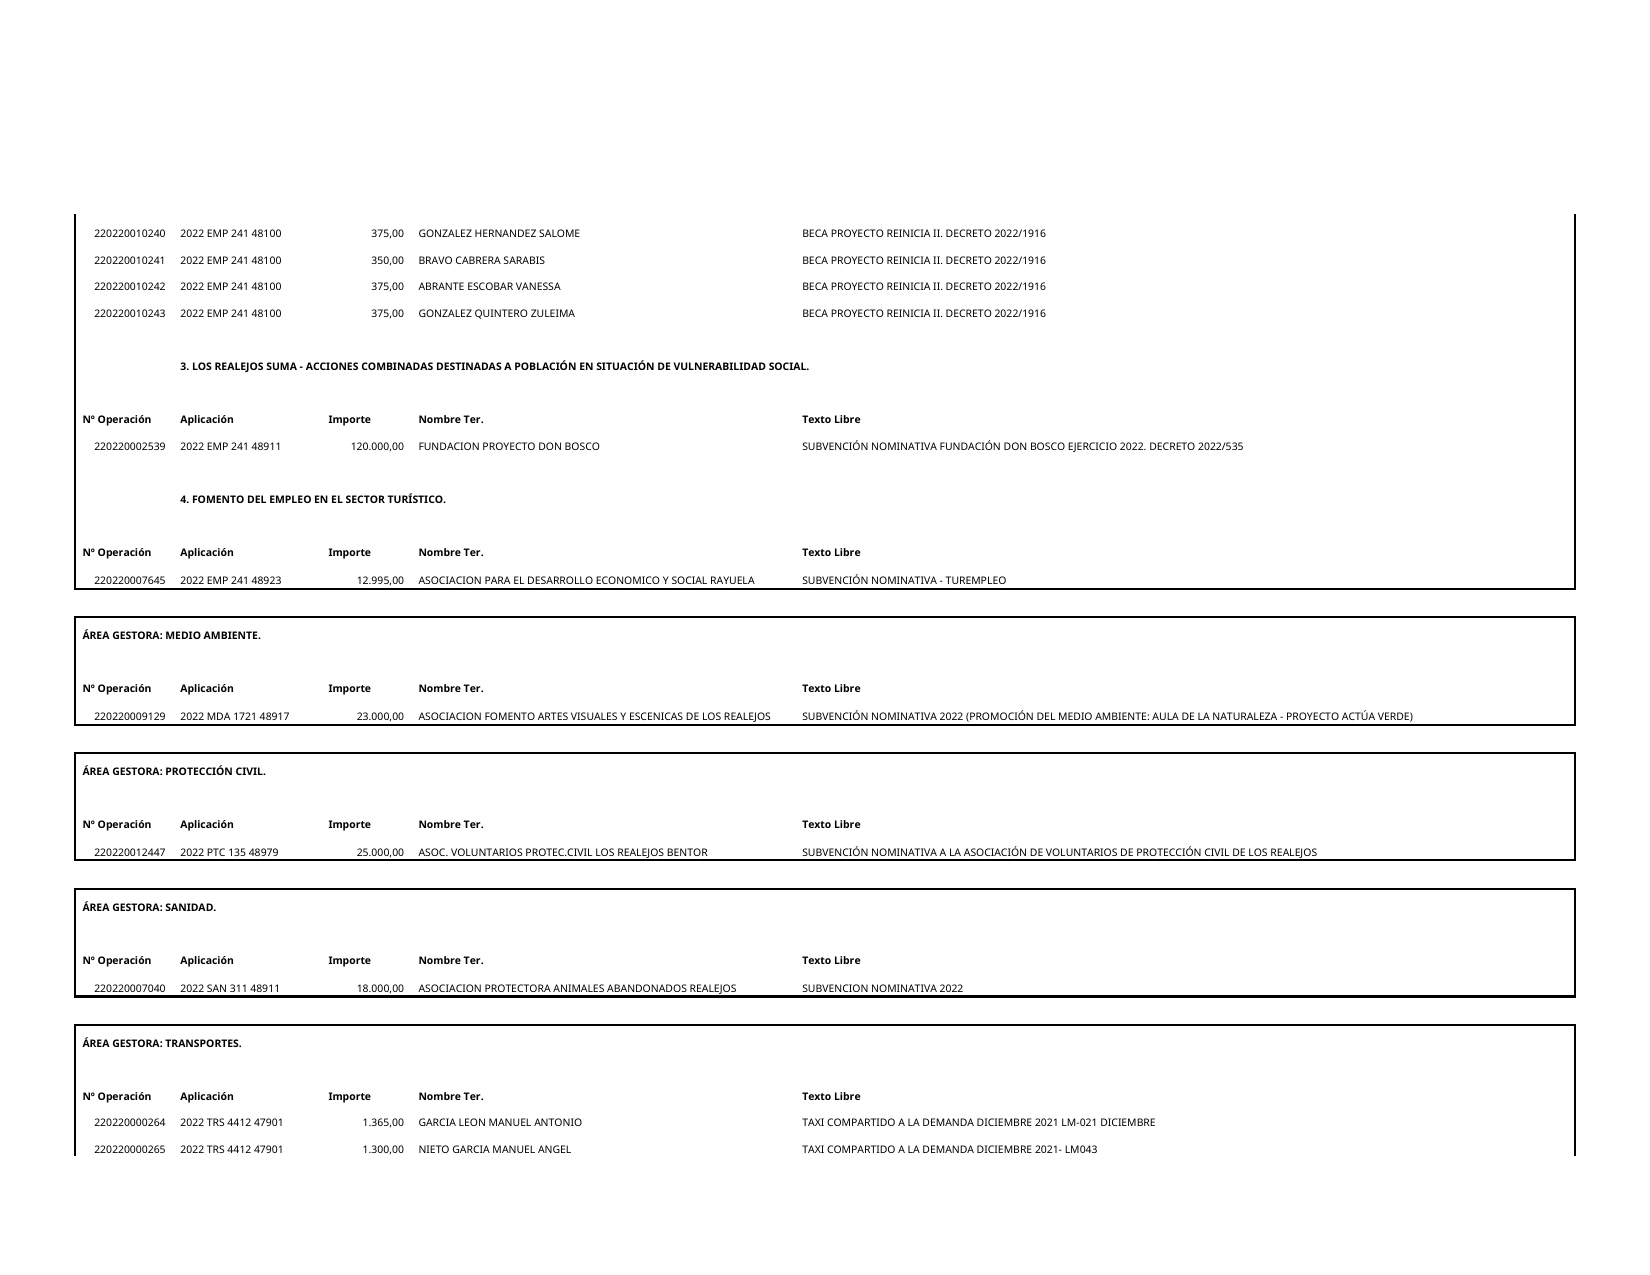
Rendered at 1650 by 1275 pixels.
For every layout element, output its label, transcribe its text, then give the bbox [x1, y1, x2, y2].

table_cell 220220010240 [76, 214, 173, 241]
table_cell [411, 861, 795, 887]
table_cell Nombre Ter. [411, 941, 795, 967]
table_cell BECA PROYECTO REINICIA II. DECRETO 2022/1916 [795, 267, 1574, 294]
table_cell [76, 914, 173, 941]
table_cell Texto Libre [795, 1077, 1574, 1103]
table_cell [321, 1050, 411, 1077]
table_cell [76, 320, 173, 347]
table_cell [411, 374, 795, 400]
table_cell BECA PROYECTO REINICIA II. DECRETO 2022/1916 [795, 294, 1574, 320]
table_cell 350,00 [321, 241, 411, 267]
table_cell [75, 998, 173, 1023]
table_cell 25.000,00 [321, 831, 411, 859]
table_cell [76, 778, 173, 805]
table_cell [795, 890, 1574, 914]
table_cell 2022 TRS 4412 47901 [173, 1130, 321, 1156]
table_cell [795, 480, 1574, 506]
table_cell TAXI COMPARTIDO A LA DEMANDA DICIEMBRE 2021 LM-021 DICIEMBRE [795, 1103, 1574, 1130]
table_cell 2022 EMP 241 48100 [173, 214, 321, 241]
table_cell 220220000265 [76, 1130, 173, 1156]
table_cell 220220010242 [76, 267, 173, 294]
table_cell [795, 506, 1574, 533]
table_cell [411, 320, 795, 347]
table_cell Aplicación [173, 400, 321, 427]
table_cell [411, 618, 795, 642]
table_cell 2022 EMP 241 48100 [173, 294, 321, 320]
table_cell Nombre Ter. [411, 533, 795, 559]
table_cell 375,00 [321, 267, 411, 294]
table_cell [75, 726, 173, 752]
table_cell Nombre Ter. [411, 1077, 795, 1103]
table_cell [795, 914, 1574, 941]
table_cell [795, 726, 1575, 752]
table_cell [321, 778, 411, 805]
table_cell [321, 320, 411, 347]
table_cell Texto Libre [795, 941, 1574, 967]
table_cell [173, 726, 321, 752]
table_cell [411, 726, 795, 752]
table_cell [321, 726, 411, 752]
table_cell Importe [321, 805, 411, 831]
table_cell [411, 754, 795, 778]
table_cell 1.365,00 [321, 1103, 411, 1130]
table_cell [795, 1026, 1574, 1050]
table_cell Importe [321, 400, 411, 427]
table_cell [321, 890, 411, 914]
table_cell 2022 EMP 241 48923 [173, 559, 321, 587]
table_cell Texto Libre [795, 533, 1574, 559]
table_cell [321, 618, 411, 642]
table_cell 220220000264 [76, 1103, 173, 1130]
table_cell [76, 347, 173, 373]
table_cell [173, 453, 321, 480]
table_cell [411, 590, 795, 616]
table_cell [321, 754, 411, 778]
table_cell [76, 480, 173, 506]
table_cell [173, 914, 321, 941]
table_cell 220220012447 [76, 831, 173, 859]
table_cell [321, 642, 411, 669]
table_cell Importe [321, 669, 411, 695]
table_cell BRAVO CABRERA SARABIS [411, 241, 795, 267]
table_cell 375,00 [321, 214, 411, 241]
table_cell [795, 1050, 1574, 1077]
table_cell SUBVENCIÓN NOMINATIVA A LA ASOCIACIÓN DE VOLUNTARIOS DE PROTECCIÓN CIVIL DE LOS REALEJOS [795, 831, 1574, 859]
table_cell [411, 914, 795, 941]
table_cell [173, 778, 321, 805]
table_cell NIETO GARCIA MANUEL ANGEL [411, 1130, 795, 1156]
table_cell ASOCIACION PROTECTORA ANIMALES ABANDONADOS REALEJOS [411, 967, 795, 995]
table_cell 18.000,00 [321, 967, 411, 995]
table_cell Nombre Ter. [411, 805, 795, 831]
table_cell [76, 453, 173, 480]
table_cell Importe [321, 941, 411, 967]
table_cell Nº Operación [76, 941, 173, 967]
table_cell [795, 453, 1574, 480]
table_cell [173, 861, 321, 887]
table_cell [75, 590, 173, 616]
table_cell SUBVENCION NOMINATIVA 2022 [795, 967, 1574, 995]
table_cell ASOCIACION FOMENTO ARTES VISUALES Y ESCENICAS DE LOS REALEJOS [411, 695, 795, 723]
table_cell BECA PROYECTO REINICIA II. DECRETO 2022/1916 [795, 214, 1574, 241]
table_cell [411, 453, 795, 480]
table_cell Texto Libre [795, 669, 1574, 695]
table_cell ABRANTE ESCOBAR VANESSA [411, 267, 795, 294]
table_cell [173, 590, 321, 616]
table_cell 23.000,00 [321, 695, 411, 723]
table_cell Texto Libre [795, 805, 1574, 831]
table_cell [795, 778, 1574, 805]
table_cell 1.300,00 [321, 1130, 411, 1156]
table_cell [321, 914, 411, 941]
table_cell [173, 374, 321, 400]
table_cell 220220010241 [76, 241, 173, 267]
table_cell Nombre Ter. [411, 669, 795, 695]
table_cell BECA PROYECTO REINICIA II. DECRETO 2022/1916 [795, 241, 1574, 267]
table_cell [321, 506, 411, 533]
table_cell ASOC. VOLUNTARIOS PROTEC.CIVIL LOS REALEJOS BENTOR [411, 831, 795, 859]
table_cell 2022 EMP 241 48100 [173, 267, 321, 294]
table_cell GONZALEZ QUINTERO ZULEIMA [411, 294, 795, 320]
table_cell [795, 642, 1574, 669]
table_cell ASOCIACION PARA EL DESARROLLO ECONOMICO Y SOCIAL RAYUELA [411, 559, 795, 587]
table_cell 12.995,00 [321, 559, 411, 587]
table_cell Aplicación [173, 533, 321, 559]
table_cell [795, 320, 1574, 347]
table_cell [75, 861, 173, 887]
table_cell ÁREA GESTORA: MEDIO AMBIENTE. [76, 618, 321, 642]
table_cell [321, 453, 411, 480]
table_cell 375,00 [321, 294, 411, 320]
table_cell [173, 998, 321, 1023]
table_cell Aplicación [173, 941, 321, 967]
table_cell 220220002539 [76, 427, 173, 453]
table_cell Nombre Ter. [411, 400, 795, 427]
table_cell [411, 1050, 795, 1077]
table_cell [76, 506, 173, 533]
table_cell FUNDACION PROYECTO DON BOSCO [411, 427, 795, 453]
table_cell 2022 EMP 241 48100 [173, 241, 321, 267]
table_cell [411, 642, 795, 669]
table_cell [173, 506, 321, 533]
table_cell 220220007645 [76, 559, 173, 587]
table_cell 220220007040 [76, 967, 173, 995]
table_cell 2022 MDA 1721 48917 [173, 695, 321, 723]
table_cell Nº Operación [76, 533, 173, 559]
table_cell [795, 861, 1575, 887]
table_cell [76, 1050, 173, 1077]
table_cell ÁREA GESTORA: TRANSPORTES. [76, 1026, 321, 1050]
table_cell [321, 998, 411, 1023]
table_cell [795, 754, 1574, 778]
table_cell [76, 374, 173, 400]
table_cell [321, 861, 411, 887]
table_cell 2022 TRS 4412 47901 [173, 1103, 321, 1130]
table_cell Texto Libre [795, 400, 1574, 427]
table_cell ÁREA GESTORA: SANIDAD. [76, 890, 321, 914]
table_cell [411, 890, 795, 914]
table_cell 2022 PTC 135 48979 [173, 831, 321, 859]
table_cell Nº Operación [76, 669, 173, 695]
table_cell Nº Operación [76, 805, 173, 831]
table_cell Importe [321, 1077, 411, 1103]
table_cell [321, 1026, 411, 1050]
table_cell 120.000,00 [321, 427, 411, 453]
table_cell Aplicación [173, 1077, 321, 1103]
table_cell [76, 642, 173, 669]
table_cell TAXI COMPARTIDO A LA DEMANDA DICIEMBRE 2021- LM043 [795, 1130, 1574, 1156]
table_cell GARCIA LEON MANUEL ANTONIO [411, 1103, 795, 1130]
table_cell 2022 EMP 241 48911 [173, 427, 321, 453]
table_cell [795, 998, 1575, 1023]
table_cell 3. LOS REALEJOS SUMA - ACCIONES COMBINADAS DESTINADAS A POBLACIÓN EN SITUACIÓN DE VULNERABILIDAD SOCIAL. [173, 347, 1574, 373]
table_cell 4. FOMENTO DEL EMPLEO EN EL SECTOR TURÍSTICO. [173, 480, 795, 506]
table_cell SUBVENCIÓN NOMINATIVA FUNDACIÓN DON BOSCO EJERCICIO 2022. DECRETO 2022/535 [795, 427, 1574, 453]
table_cell GONZALEZ HERNANDEZ SALOME [411, 214, 795, 241]
table_cell 220220009129 [76, 695, 173, 723]
table_cell SUBVENCIÓN NOMINATIVA 2022 (PROMOCIÓN DEL MEDIO AMBIENTE: AULA DE LA NATURALEZA - PROYECTO ACTÚA VERDE) [795, 695, 1574, 723]
table_cell 2022 SAN 311 48911 [173, 967, 321, 995]
table_cell [321, 590, 411, 616]
table_cell [795, 618, 1574, 642]
table_cell 220220010243 [76, 294, 173, 320]
table_cell Nº Operación [76, 400, 173, 427]
table_cell [173, 320, 321, 347]
table_cell [411, 998, 795, 1023]
table_cell Importe [321, 533, 411, 559]
table_cell [321, 374, 411, 400]
table_cell Nº Operación [76, 1077, 173, 1103]
table_cell Aplicación [173, 669, 321, 695]
table_cell [411, 778, 795, 805]
table_cell SUBVENCIÓN NOMINATIVA - TUREMPLEO [795, 559, 1574, 587]
table_cell [795, 374, 1574, 400]
table_cell [173, 642, 321, 669]
table_cell ÁREA GESTORA: PROTECCIÓN CIVIL. [76, 754, 321, 778]
table_cell [411, 1026, 795, 1050]
table_cell [173, 1050, 321, 1077]
table_cell [411, 506, 795, 533]
table_cell [795, 590, 1575, 616]
table_cell Aplicación [173, 805, 321, 831]
